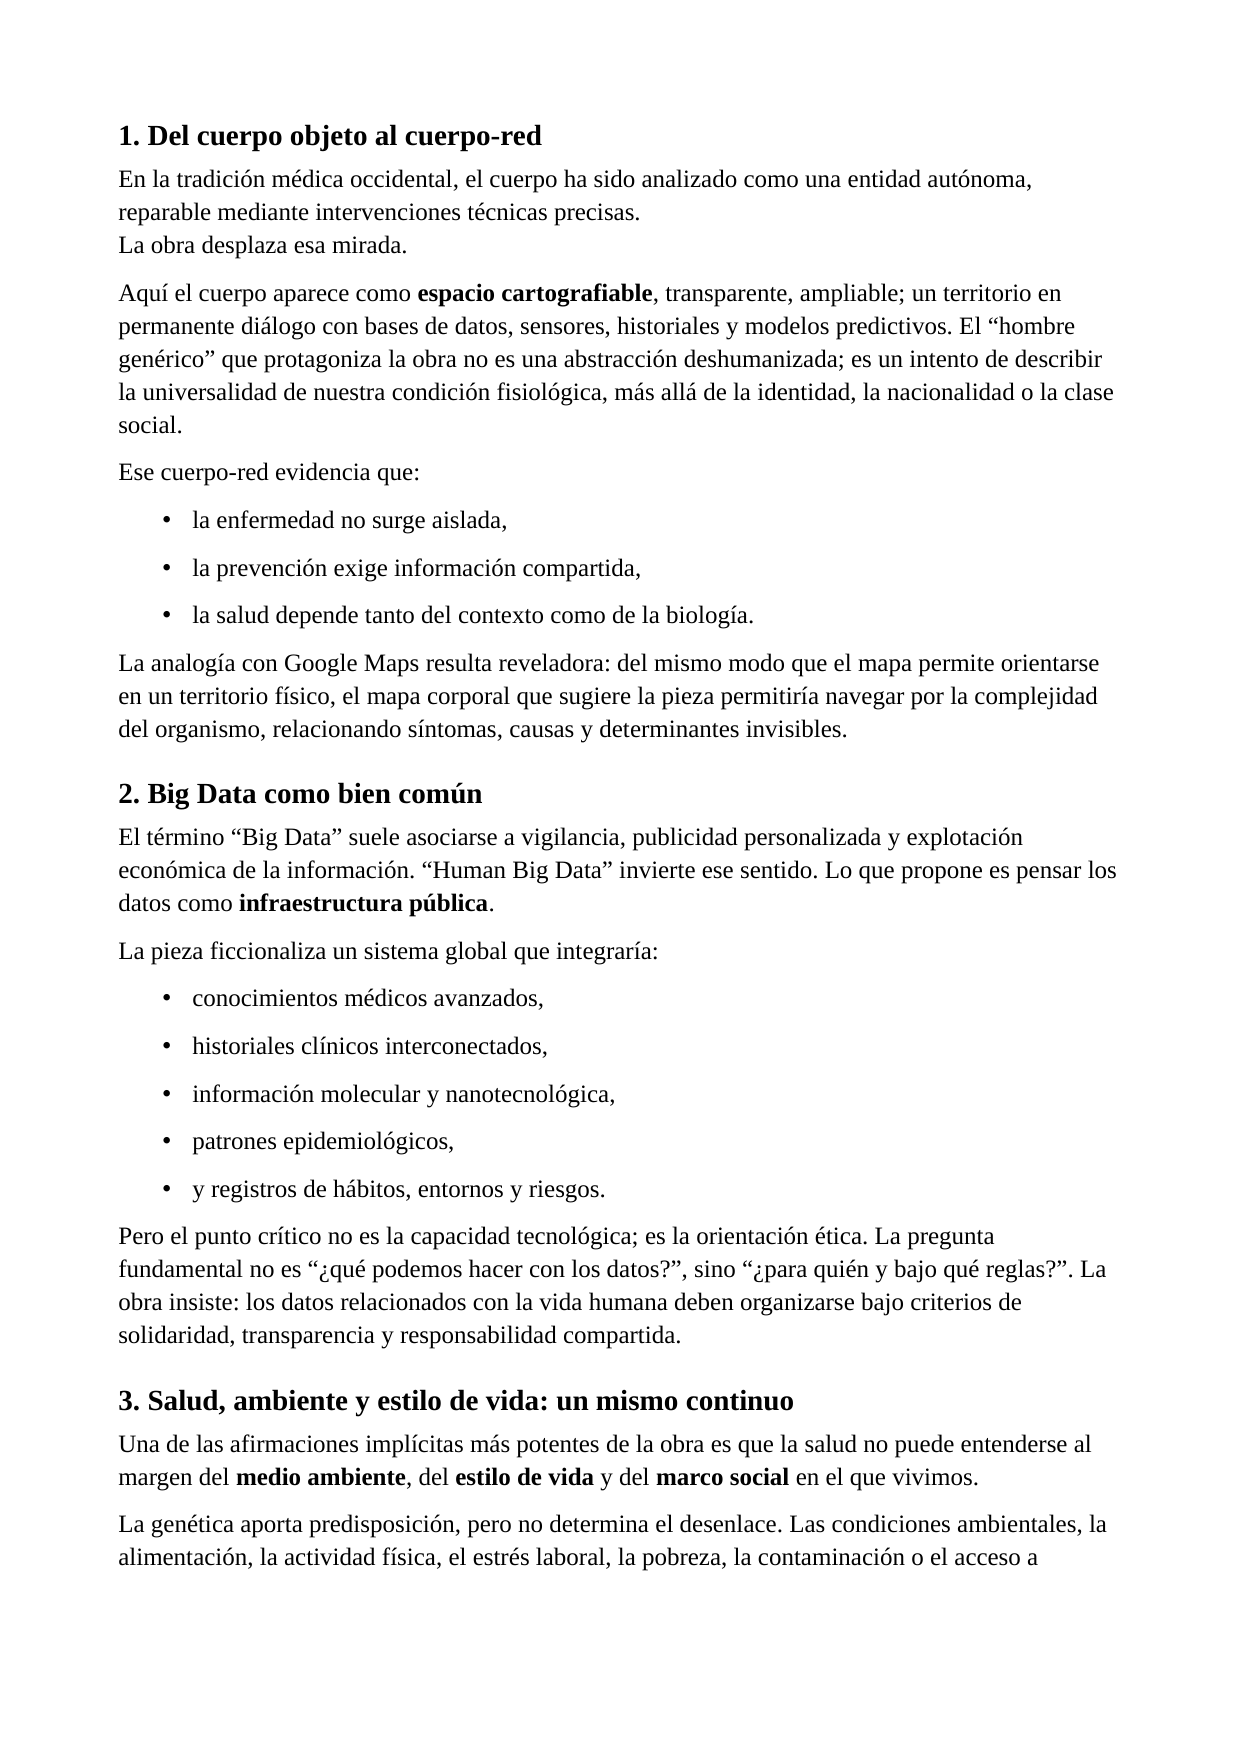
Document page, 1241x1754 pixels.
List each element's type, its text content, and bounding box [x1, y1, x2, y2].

text La analogía con Google Maps resulta reveladora: del mismo modo que el mapa permite orientarse en un territorio físico, el mapa corporal que sugiere la pieza permitiría navegar por la complejidad del organismo, relacionando síntomas, causas y determinantes invisibles. [118, 648, 1122, 743]
text La genética aporta predisposición, pero no determina el desenlace. Las condiciones ambientales, la alimentación, la actividad física, el estrés laboral, la pobreza, la contaminación o el acceso a [118, 1509, 1122, 1571]
text El término “Big Data” suele asociarse a vigilancia, publicidad personalizada y explotación económica de la información. “Human Big Data” invierte ese sentido. Lo que propone es pensar los datos como infraestructura pública. [118, 822, 1122, 917]
subtitle 2. Big Data como bien común [118, 776, 1122, 810]
list la salud depende tanto del contexto como de la biología. [162, 600, 1122, 629]
list y registros de hábitos, entornos y riesgos. [162, 1174, 1122, 1203]
list información molecular y nanotecnológica, [162, 1079, 1122, 1107]
text Pero el punto crítico no es la capacidad tecnológica; es la orientación ética. La pregunta fundamental no es “¿qué podemos hacer con los datos?”, sino “¿para quién y bajo qué reglas?”. La obra insiste: los datos relacionados con la vida humana deben organizarse bajo criterios de solidaridad, transparencia y responsabilidad compartida. [118, 1221, 1122, 1349]
text Una de las afirmaciones implícitas más potentes de la obra es que la salud no puede entenderse al margen del medio ambiente, del estilo de vida y del marco social en el que vivimos. [118, 1429, 1122, 1491]
subtitle 3. Salud, ambiente y estilo de vida: un mismo continuo [118, 1383, 1122, 1416]
list patrones epidemiológicos, [162, 1126, 1122, 1155]
text La pieza ficcionaliza un sistema global que integraría: [118, 936, 1122, 964]
list historiales clínicos interconectados, [162, 1031, 1122, 1060]
list conocimientos médicos avanzados, [162, 983, 1122, 1012]
text Ese cuerpo-red evidencia que: [118, 457, 1122, 486]
text En la tradición médica occidental, el cuerpo ha sido analizado como una entidad autónoma, reparable mediante intervenciones técnicas precisas. La obra desplaza esa mirada. [118, 164, 1122, 259]
text Aquí el cuerpo aparece como espacio cartografiable, transparente, ampliable; un territorio en permanente diálogo con bases de datos, sensores, historiales y modelos predictivos. El “hombre genérico” que protagoniza la obra no es una abstracción deshumanizada; es un intento de describir la universalidad de nuestra condición fisiológica, más allá de la identidad, la nacionalidad o la clase social. [118, 278, 1122, 439]
subtitle 1. Del cuerpo objeto al cuerpo-red [118, 118, 1122, 152]
list la prevención exige información compartida, [162, 553, 1122, 581]
list la enfermedad no surge aislada, [162, 505, 1122, 534]
